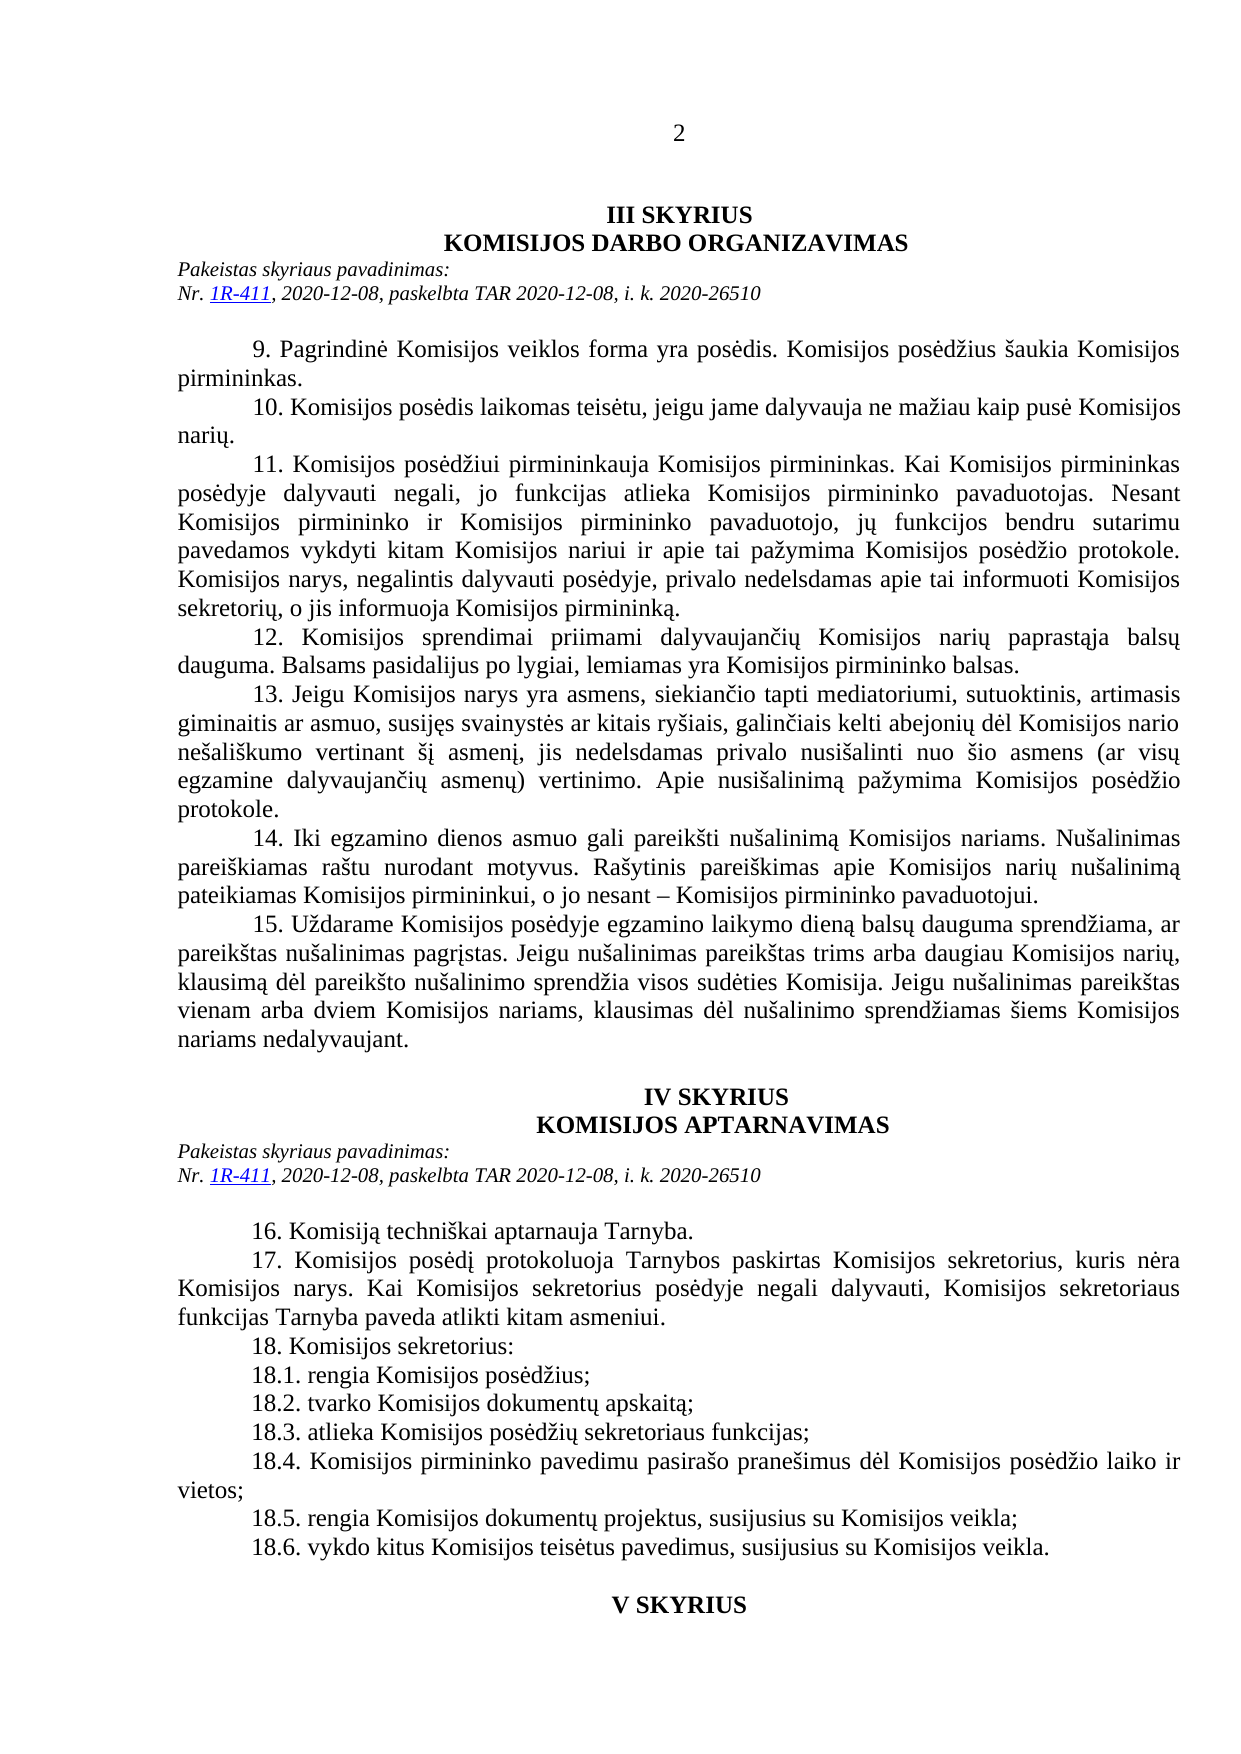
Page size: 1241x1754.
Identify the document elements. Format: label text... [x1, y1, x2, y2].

text 12. Komisijos sprendimai priimami dalyvaujančių Komisijos narių paprastąja balsų dauguma. Balsams pasidalijus po lygiai, lemiamas yra Komisijos pirmininko balsas. [177, 622, 1181, 679]
text Nr. 1R-411, 2020-12-08, paskelbta TAR 2020-12-08, i. k. 2020-26510 [177, 1163, 1181, 1187]
text 16. Komisiją techniškai aptarnauja Tarnyba. [177, 1216, 1181, 1245]
text IV SKYRIUS [177, 1082, 1181, 1110]
text 18.3. atlieka Komisijos posėdžių sekretoriaus funkcijas; [177, 1417, 1181, 1446]
text KOMISIJOS DARBO ORGANIZAVIMAS [177, 228, 1181, 257]
text 10. Komisijos posėdis laikomas teisėtu, jeigu jame dalyvauja ne mažiau kaip pusė Komisijos narių. [177, 392, 1181, 449]
text 18.1. rengia Komisijos posėdžius; [177, 1360, 1181, 1388]
text 18.6. vykdo kitus Komisijos teisėtus pavedimus, susijusius su Komisijos veikla. [177, 1532, 1181, 1561]
text V SKYRIUS [177, 1590, 1181, 1618]
text 18. Komisijos sekretorius: [177, 1331, 1181, 1360]
text 13. Jeigu Komisijos narys yra asmens, siekiančio tapti mediatoriumi, sutuoktinis, artimasis giminaitis ar asmuo, susijęs svainystės ar kitais ryšiais, galinčiais kelti abejonių dėl Komisijos nario nešališkumo vertinant šį asmenį, jis nedelsdamas privalo nusišalinti nuo šio asmens (ar visų egzamine dalyvaujančių asmenų) vertinimo. Apie nusišalinimą pažymima Komisijos posėdžio protokole. [177, 679, 1181, 823]
text 9. Pagrindinė Komisijos veiklos forma yra posėdis. Komisijos posėdžius šaukia Komisijos pirmininkas. [177, 334, 1181, 392]
text 15. Uždarame Komisijos posėdyje egzamino laikymo dieną balsų dauguma sprendžiama, ar pareikštas nušalinimas pagrįstas. Jeigu nušalinimas pareikštas trims arba daugiau Komisijos narių, klausimą dėl pareikšto nušalinimo sprendžia visos sudėties Komisija. Jeigu nušalinimas pareikštas vienam arba dviem Komisijos nariams, klausimas dėl nušalinimo sprendžiamas šiems Komisijos nariams nedalyvaujant. [177, 909, 1181, 1053]
text 18.5. rengia Komisijos dokumentų projektus, susijusius su Komisijos veikla; [177, 1503, 1181, 1532]
text 14. Iki egzamino dienos asmuo gali pareikšti nušalinimą Komisijos nariams. Nušalinimas pareiškiamas raštu nurodant motyvus. Rašytinis pareiškimas apie Komisijos narių nušalinimą pateikiamas Komisijos pirmininkui, o jo nesant – Komisijos pirmininko pavaduotojui. [177, 823, 1181, 909]
text 18.4. Komisijos pirmininko pavedimu pasirašo pranešimus dėl Komisijos posėdžio laiko ir vietos; [177, 1446, 1181, 1503]
text 17. Komisijos posėdį protokoluoja Tarnybos paskirtas Komisijos sekretorius, kuris nėra Komisijos narys. Kai Komisijos sekretorius posėdyje negali dalyvauti, Komisijos sekretoriaus funkcijas Tarnyba paveda atlikti kitam asmeniui. [177, 1245, 1181, 1331]
text Pakeistas skyriaus pavadinimas: [177, 1139, 1181, 1163]
text 11. Komisijos posėdžiui pirmininkauja Komisijos pirmininkas. Kai Komisijos pirmininkas posėdyje dalyvauti negali, jo funkcijas atlieka Komisijos pirmininko pavaduotojas. Nesant Komisijos pirmininko ir Komisijos pirmininko pavaduotojo, jų funkcijos bendru sutarimu pavedamos vykdyti kitam Komisijos nariui ir apie tai pažymima Komisijos posėdžio protokole. Komisijos narys, negalintis dalyvauti posėdyje, privalo nedelsdamas apie tai informuoti Komisijos sekretorių, o jis informuoja Komisijos pirmininką. [177, 449, 1181, 622]
text Pakeistas skyriaus pavadinimas: [177, 257, 1181, 281]
text 18.2. tvarko Komisijos dokumentų apskaitą; [177, 1388, 1181, 1417]
text Nr. 1R-411, 2020-12-08, paskelbta TAR 2020-12-08, i. k. 2020-26510 [177, 281, 1181, 305]
text KOMISIJOS APTARNAVIMAS [177, 1110, 1181, 1139]
text III SKYRIUS [177, 200, 1181, 228]
